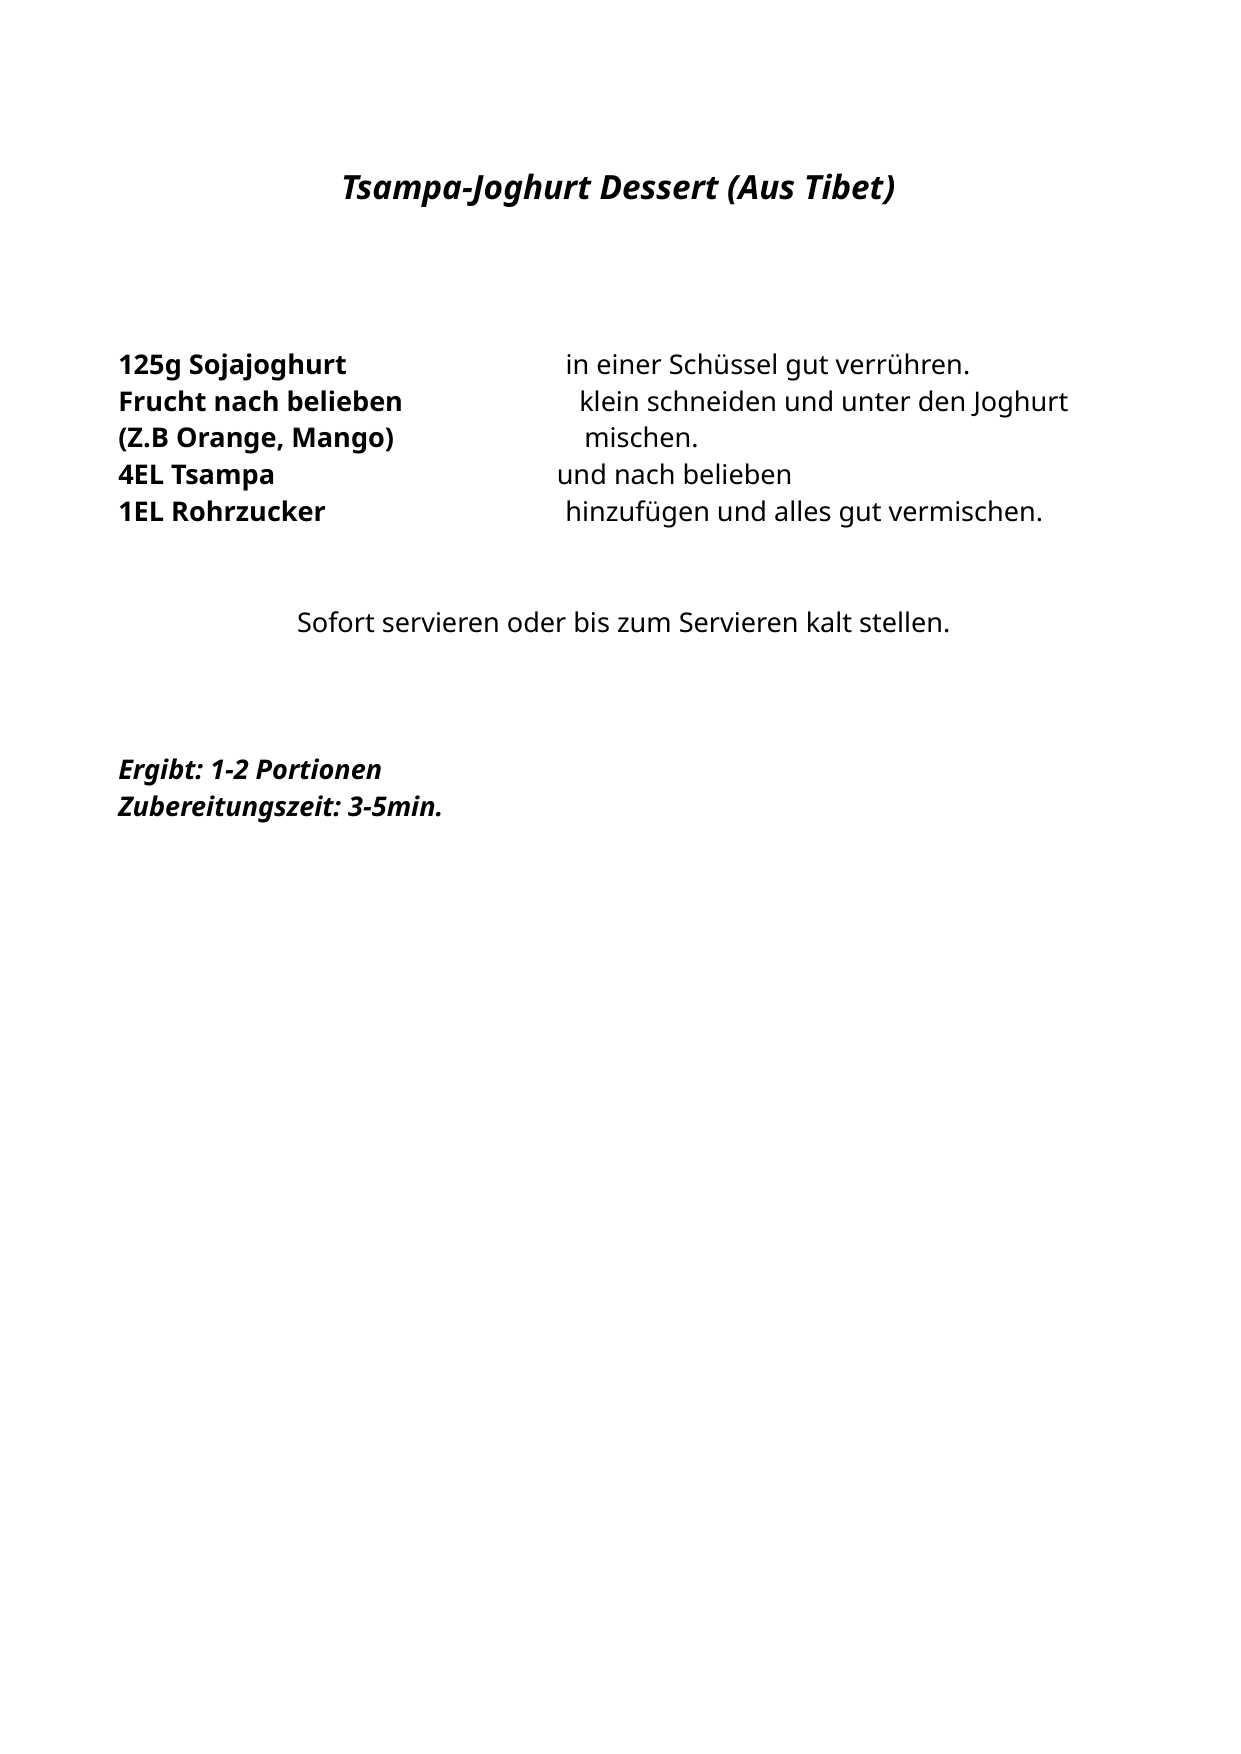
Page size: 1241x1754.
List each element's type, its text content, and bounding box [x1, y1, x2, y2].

text 1EL Rohrzucker hinzufügen und alles gut vermischen. [118, 493, 1122, 529]
text 4EL Tsampa und nach belieben [118, 456, 1122, 493]
text Sofort servieren oder bis zum Servieren kalt stellen. [118, 603, 1122, 640]
text Ergibt: 1-2 Portionen [118, 751, 1122, 788]
text Zubereitungszeit: 3-5min. [118, 788, 1122, 824]
text 125g Sojajoghurt in einer Schüssel gut verrühren. [118, 345, 1122, 382]
text Frucht nach belieben klein schneiden und unter den Joghurt (Z.B Orange, Mango) mischen. [118, 382, 1122, 456]
text Tsampa-Joghurt Dessert (Aus Tibet) [118, 163, 1122, 209]
